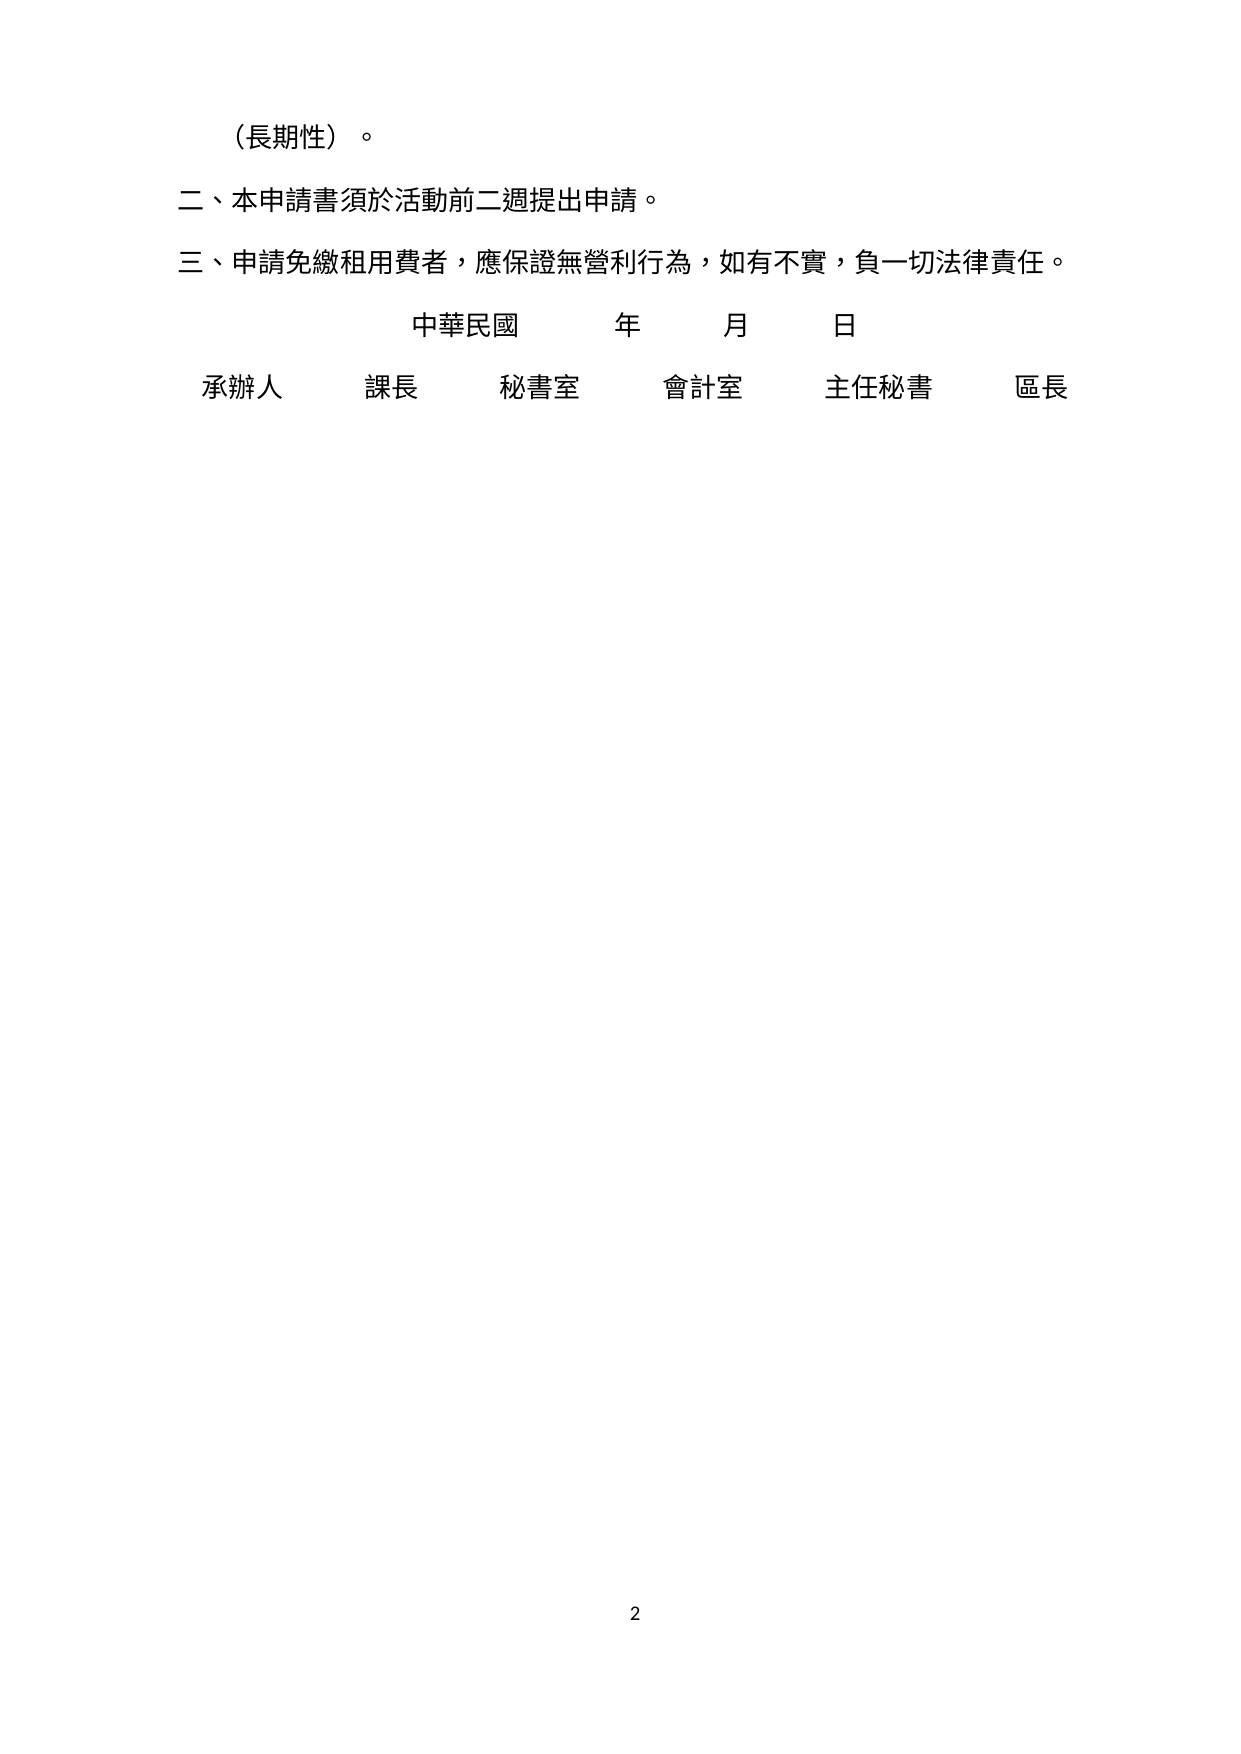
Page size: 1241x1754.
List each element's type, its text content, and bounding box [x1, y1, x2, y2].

text （長期性）。 [177, 94, 1092, 157]
text 中華民國 年 月 日 [177, 282, 1092, 344]
text 二、本申請書須於活動前二週提出申請。 [177, 157, 1092, 219]
text 三、申請免繳租用費者，應保證無營利行為，如有不實，負一切法律責任。 [177, 219, 1092, 282]
text 承辦人 課長 秘書室 會計室 主任秘書 區長 [177, 344, 1093, 407]
